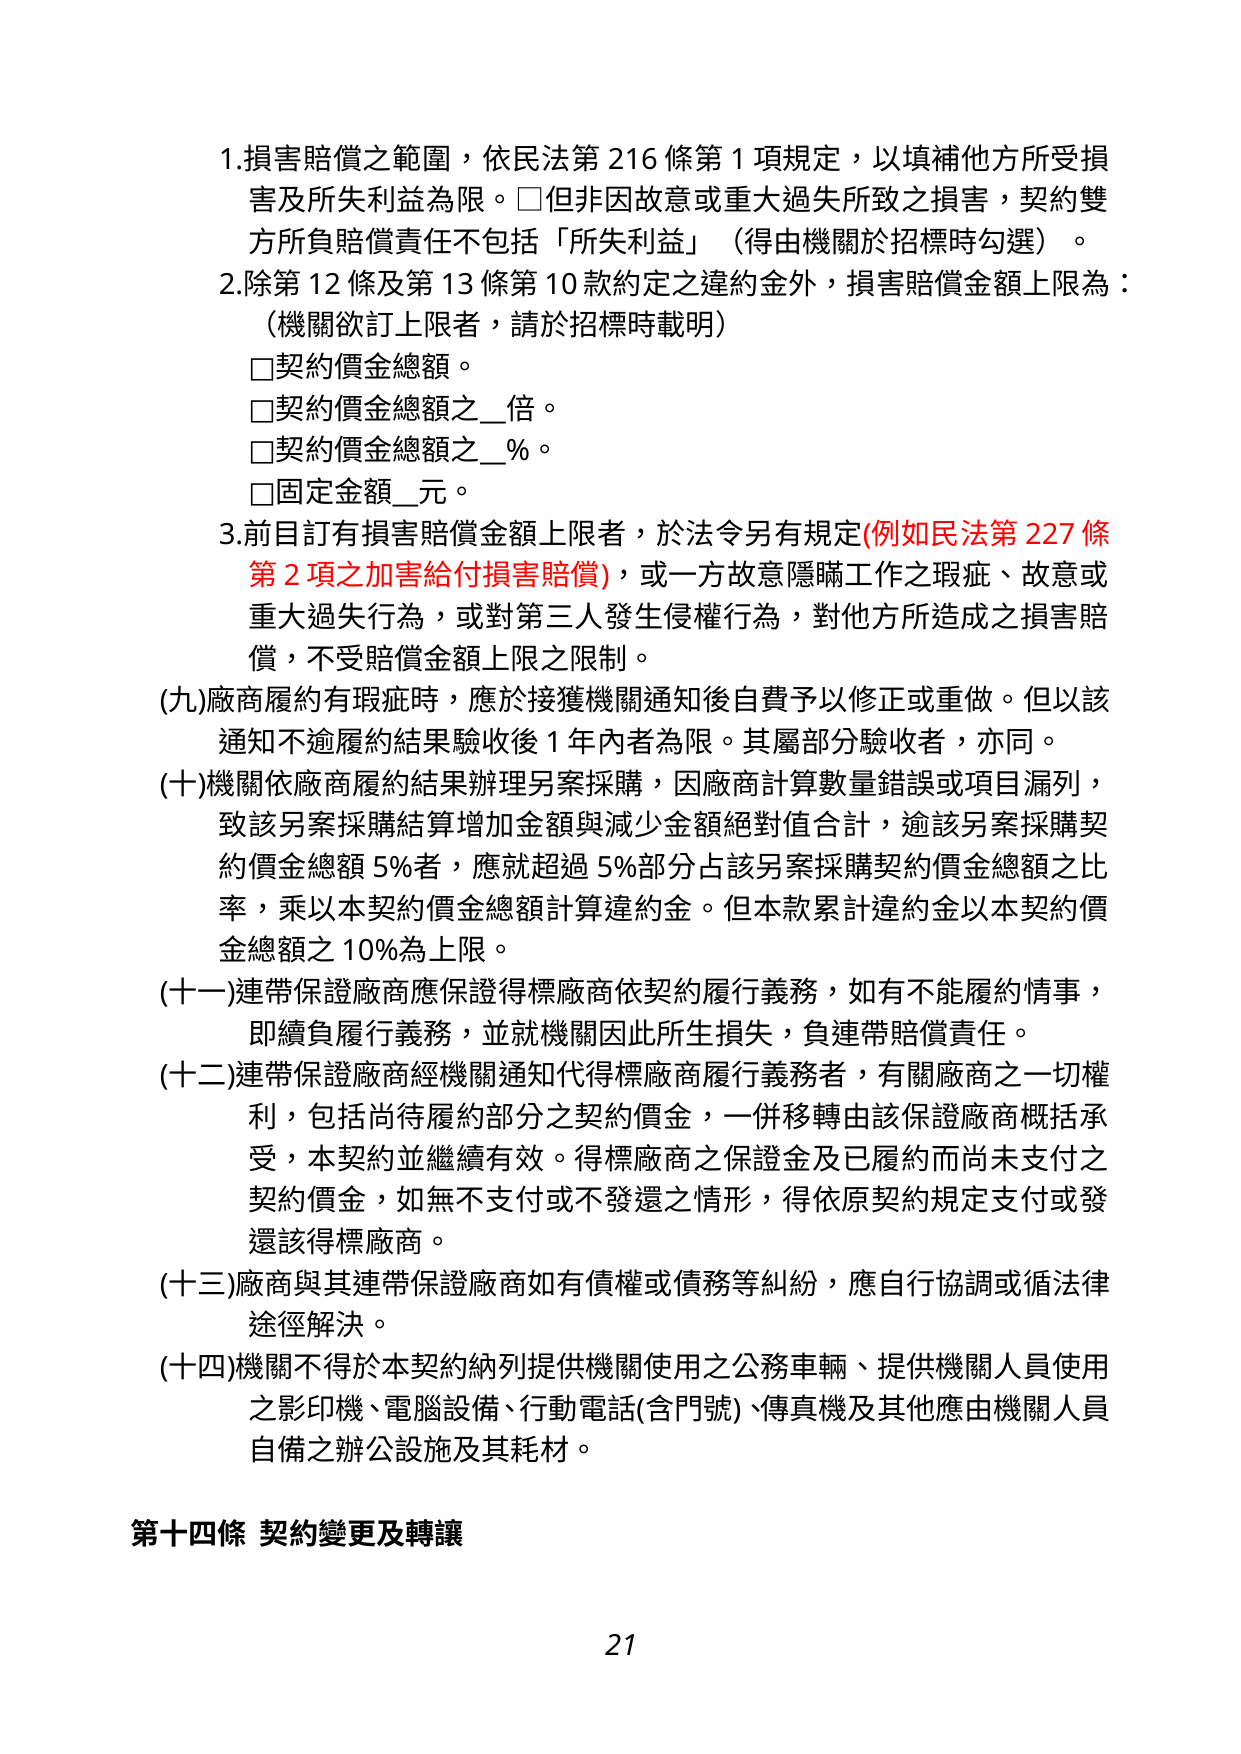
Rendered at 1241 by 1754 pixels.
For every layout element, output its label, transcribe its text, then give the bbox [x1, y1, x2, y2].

text (十)機關依廠商履約結果辦理另案採購，因廠商計算數量錯誤或項目漏列，致該另案採購結算增加金額與減少金額絕對值合計，逾該另案採購契約價金總額5%者，應就超過5%部分占該另案採購契約價金總額之比率，乘以本契約價金總額計算違約金。但本款累計違約金以本契約價金總額之10%為上限。 [159, 761, 1110, 969]
text 第十四條 契約變更及轉讓 [130, 1511, 1110, 1552]
text 3.前目訂有損害賠償金額上限者，於法令另有規定(例如民法第227條第2項之加害給付損害賠償)，或一方故意隱瞞工作之瑕疵、故意或重大過失行為，或對第三人發生侵權行為，對他方所造成之損害賠償，不受賠償金額上限之限制。 [218, 511, 1110, 677]
text □契約價金總額。 [248, 344, 1110, 386]
text (十二)連帶保證廠商經機關通知代得標廠商履行義務者，有關廠商之一切權利，包括尚待履約部分之契約價金，一併移轉由該保證廠商概括承受，本契約並繼續有效。得標廠商之保證金及已履約而尚未支付之契約價金，如無不支付或不發還之情形，得依原契約規定支付或發還該得標廠商。 [159, 1052, 1110, 1261]
text 2.除第12條及第13條第10款約定之違約金外，損害賠償金額上限為：（機關欲訂上限者，請於招標時載明） [218, 261, 1110, 344]
text □契約價金總額之__倍。 [248, 386, 1110, 427]
text 1.損害賠償之範圍，依民法第216條第1項規定，以填補他方所受損害及所失利益為限。□但非因故意或重大過失所致之損害，契約雙方所負賠償責任不包括「所失利益」（得由機關於招標時勾選）。 [218, 136, 1110, 261]
text (十一)連帶保證廠商應保證得標廠商依契約履行義務，如有不能履約情事，即續負履行義務，並就機關因此所生損失，負連帶賠償責任。 [159, 969, 1110, 1052]
text (九)廠商履約有瑕疵時，應於接獲機關通知後自費予以修正或重做。但以該通知不逾履約結果驗收後1年內者為限。其屬部分驗收者，亦同。 [159, 677, 1110, 761]
text (十三)廠商與其連帶保證廠商如有債權或債務等糾紛，應自行協調或循法律途徑解決。 [159, 1261, 1110, 1344]
text □契約價金總額之__%。 [248, 427, 1110, 469]
text □固定金額__元。 [248, 469, 1110, 511]
text (十四)機關不得於本契約納列提供機關使用之公務車輛、提供機關人員使用之影印機、電腦設備、行動電話(含門號)、傳真機及其他應由機關人員自備之辦公設施及其耗材。 [159, 1344, 1110, 1469]
